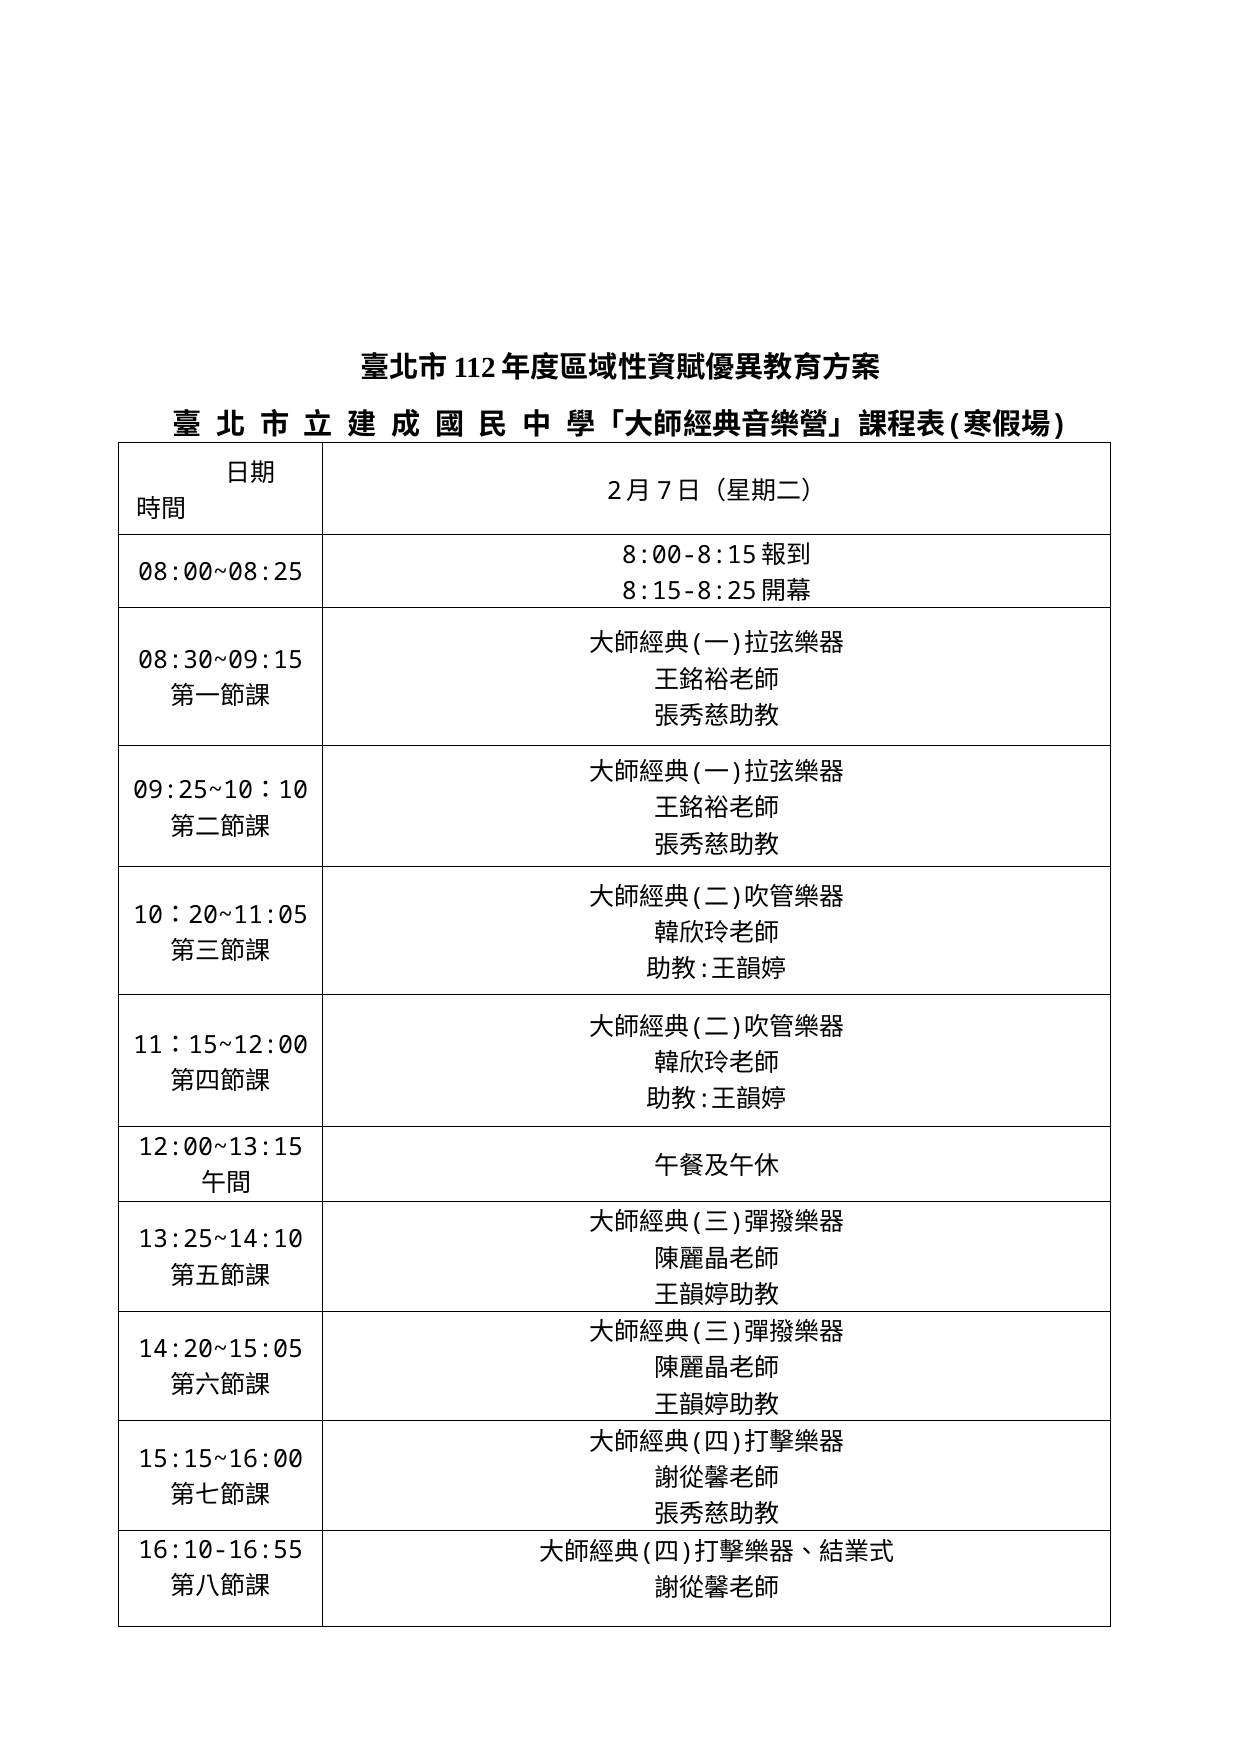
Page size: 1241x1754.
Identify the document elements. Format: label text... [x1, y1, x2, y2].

table_cell 08:00~08:25 [119, 535, 322, 607]
table_cell 15:15~16:00 第七節課 [119, 1421, 322, 1530]
table_cell 8:00-8:15報到 8:15-8:25開幕 [323, 535, 1110, 607]
table_cell 14:20~15:05 第六節課 [119, 1312, 322, 1420]
table_cell 大師經典(一)拉弦樂器 王銘裕老師 張秀慈助教 [323, 608, 1110, 745]
table_cell 午餐及午休 [323, 1127, 1110, 1201]
text 臺北市112年度區域性資賦優異教育方案 [118, 344, 1122, 386]
table_cell 08:30~09:15 第一節課 [119, 608, 322, 745]
table_header 2月7日（星期二） [323, 443, 1110, 533]
table_cell 大師經典(三)彈撥樂器 陳麗晶老師 王韻婷助教 [323, 1312, 1110, 1420]
table_header 日期 時間 [119, 443, 322, 533]
text 臺 北 市 立 建 成 國 民 中 學「大師經典音樂營」課程表(寒假場) [118, 405, 1122, 442]
table_cell 大師經典(二)吹管樂器 韓欣玲老師 助教:王韻婷 [323, 995, 1110, 1126]
table_cell 大師經典(一)拉弦樂器 王銘裕老師 張秀慈助教 [323, 746, 1110, 866]
table_cell 大師經典(二)吹管樂器 韓欣玲老師 助教:王韻婷 [323, 867, 1110, 994]
table_cell 13:25~14:10 第五節課 [119, 1202, 322, 1311]
table_cell 大師經典(四)打擊樂器、結業式 謝從馨老師 [323, 1531, 1110, 1626]
table_cell 大師經典(三)彈撥樂器 陳麗晶老師 王韻婷助教 [323, 1202, 1110, 1311]
table_cell 10：20~11:05 第三節課 [119, 867, 322, 994]
table_cell 16:10-16:55 第八節課 [119, 1531, 322, 1626]
table_cell 12:00~13:15 午間 [119, 1127, 322, 1201]
table_cell 大師經典(四)打擊樂器 謝從馨老師 張秀慈助教 [323, 1421, 1110, 1530]
table_cell 11：15~12:00 第四節課 [119, 995, 322, 1126]
table_cell 09:25~10：10 第二節課 [119, 746, 322, 866]
